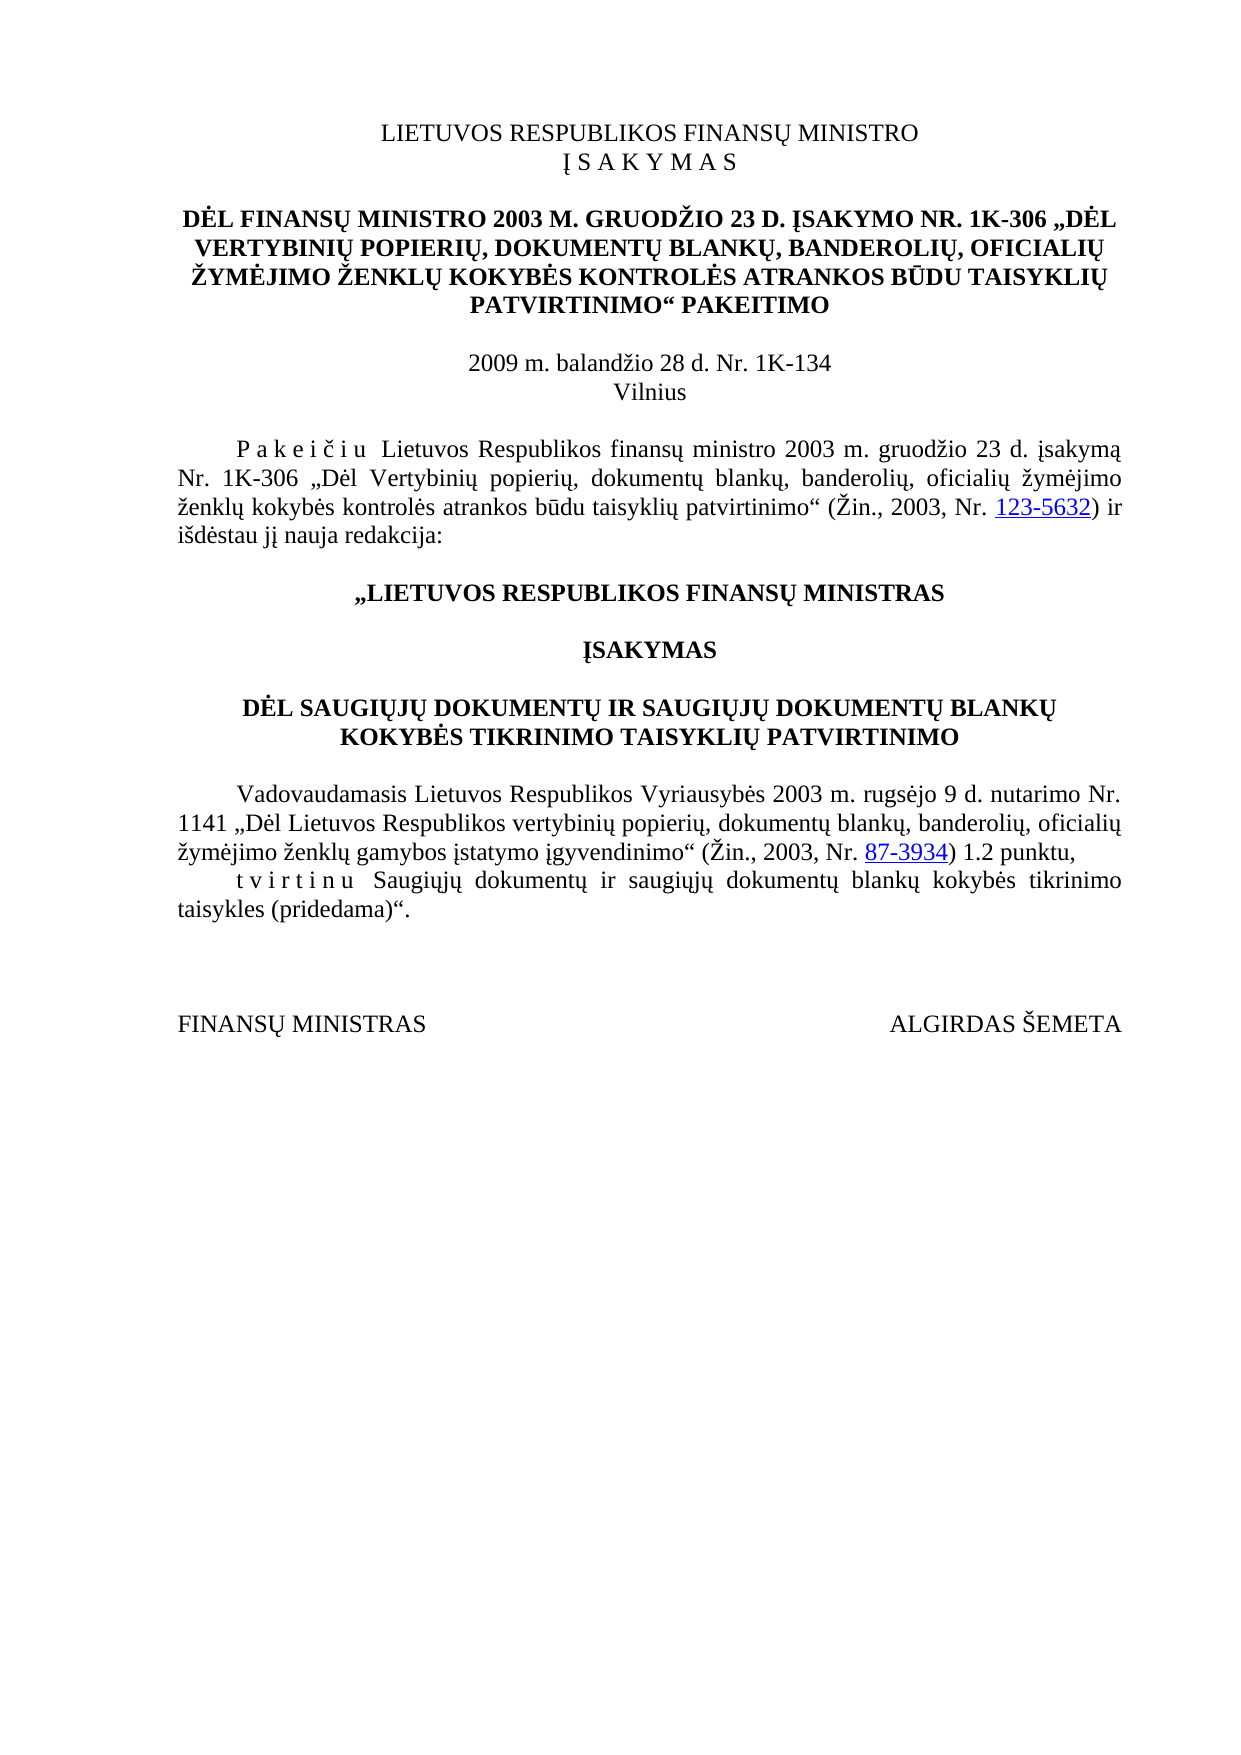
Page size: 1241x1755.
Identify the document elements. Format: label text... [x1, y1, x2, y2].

text DĖL FINANSŲ MINISTRO 2003 M. GRUODŽIO 23 D. ĮSAKYMO NR. 1K-306 „DĖL VERTYBINIŲ POPIERIŲ, DOKUMENTŲ BLANKŲ, BANDEROLIŲ, OFICIALIŲ ŽYMĖJIMO ŽENKLŲ KOKYBĖS KONTROLĖS ATRANKOS BŪDU TAISYKLIŲ PATVIRTINIMO“ PAKEITIMO [177, 204, 1122, 319]
text tvirtinu Saugiųjų dokumentų ir saugiųjų dokumentų blankų kokybės tikrinimo taisykles (pridedama)“. [177, 866, 1122, 923]
text Pakeičiu Lietuvos Respublikos finansų ministro 2003 m. gruodžio 23 d. įsakymą Nr. 1K-306 „Dėl Vertybinių popierių, dokumentų blankų, banderolių, oficialių žymėjimo ženklų kokybės kontrolės atrankos būdu taisyklių patvirtinimo“ (Žin., 2003, Nr. 123-5632) ir išdėstau jį nauja redakcija: [177, 434, 1122, 549]
text Vadovaudamasis Lietuvos Respublikos Vyriausybės 2003 m. rugsėjo 9 d. nutarimo Nr. 1141 „Dėl Lietuvos Respublikos vertybinių popierių, dokumentų blankų, banderolių, oficialių žymėjimo ženklų gamybos įstatymo įgyvendinimo“ (Žin., 2003, Nr. 87-3934) 1.2 punktu, [177, 779, 1122, 866]
text ĮSAKYMAS [177, 147, 1122, 176]
text FINANSŲ MINISTRAS ALGIRDAS ŠEMETA [177, 1009, 1122, 1038]
text LIETUVOS RESPUBLIKOS FINANSŲ MINISTRO [177, 118, 1122, 147]
text 2009 m. balandžio 28 d. Nr. 1K-134 [177, 348, 1122, 377]
text „LIETUVOS RESPUBLIKOS FINANSŲ MINISTRAS [177, 578, 1122, 607]
text Vilnius [177, 377, 1122, 406]
text ĮSAKYMAS [177, 636, 1122, 664]
text DĖL SAUGIŲJŲ DOKUMENTŲ IR SAUGIŲJŲ DOKUMENTŲ BLANKŲ KOKYBĖS TIKRINIMO TAISYKLIŲ PATVIRTINIMO [177, 693, 1122, 751]
